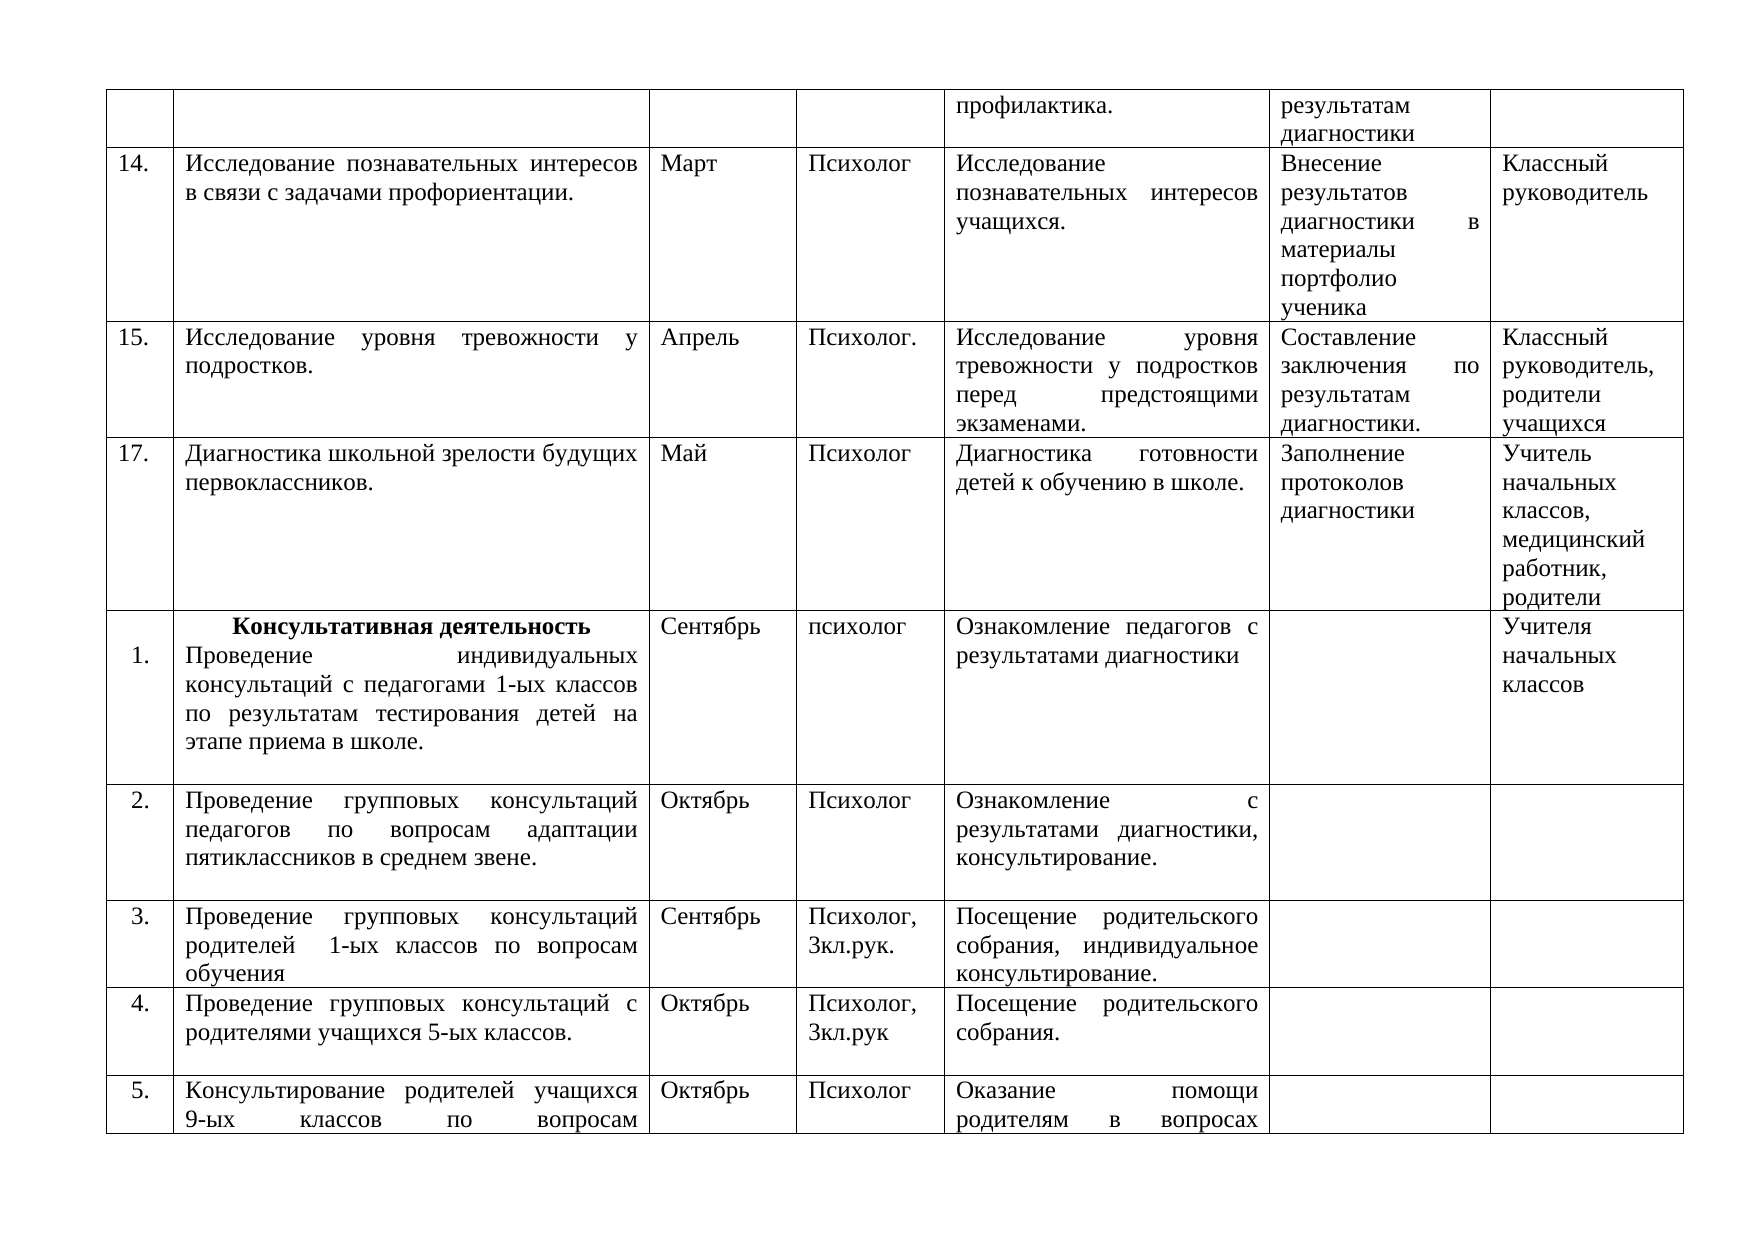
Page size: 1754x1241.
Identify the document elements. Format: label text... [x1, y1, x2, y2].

table_cell Проведение групповых консультаций с родителями учащихся 5-ых классов. [174, 988, 649, 1074]
table_cell Апрель [650, 322, 796, 437]
table_cell Март [650, 148, 796, 321]
table_cell Сентябрь [650, 611, 796, 784]
table_cell Психолог, 4кл.рук. [797, 90, 944, 147]
table_cell [174, 90, 649, 147]
table_cell 17. [107, 438, 173, 610]
table_cell [1491, 785, 1683, 900]
table_cell Составление заключения по результатам диагностики. [1270, 322, 1490, 437]
table_cell Ознакомление педагогов с результатами диагностики [945, 611, 1269, 784]
table_cell Психолог, 4кл.рук [797, 988, 944, 1074]
table_cell Октябрь [650, 1076, 796, 1133]
table_cell [1491, 90, 1683, 147]
table_cell Проведение групповых консультаций педагогов по вопросам адаптации пятиклассников в среднем звене. [174, 785, 649, 900]
table_cell профилактика. [945, 90, 1269, 147]
table_cell Посещение родительского собрания. [945, 988, 1269, 1074]
table_cell [107, 90, 173, 147]
table_cell Психолог [797, 1076, 944, 1133]
table_cell Исследование уровня тревожности у подростков перед предстоящими экзаменами. [945, 322, 1269, 437]
table_cell Психолог [797, 785, 944, 900]
table_cell 3. [107, 901, 173, 987]
table_cell Консультативная деятельность Проведение индивидуальных консультаций с педагогами 1-ых классов по результатам тестирования детей на этапе приема в школе. [174, 611, 649, 784]
table_cell [1270, 901, 1490, 987]
table_cell Консультирование родителей учащихся 9-ых классов по вопросам [174, 1076, 649, 1133]
table_cell Психолог [797, 438, 944, 610]
table_cell Психолог. [797, 322, 944, 437]
table_cell Исследование познавательных интересов в связи с задачами профориентации. [174, 148, 649, 321]
table_cell Психолог, 4кл.рук. [797, 901, 944, 987]
table_cell Классный руководитель, родители учащихся [1491, 322, 1683, 437]
table_cell Диагностика школьной зрелости будущих первоклассников. [174, 438, 649, 610]
table_cell 1. [107, 611, 173, 784]
table_cell [1270, 988, 1490, 1074]
table_cell 5. [107, 1076, 173, 1133]
table_cell Посещение родительского собрания, индивидуальное консультирование. [945, 901, 1269, 987]
table_cell Учитель начальных классов, медицинский работник, родители [1491, 438, 1683, 610]
table_cell Оказание помощи родителям в вопросах [945, 1076, 1269, 1133]
table_cell 2. [107, 785, 173, 900]
table_cell [1270, 611, 1490, 784]
table_cell Май [650, 438, 796, 610]
table_cell [1491, 1076, 1683, 1133]
table_cell [1491, 988, 1683, 1074]
table_cell результатам диагностики [1270, 90, 1490, 147]
table_cell [1270, 1076, 1490, 1133]
table_cell Октябрь [650, 785, 796, 900]
table_cell Исследование уровня тревожности у подростков. [174, 322, 649, 437]
table_cell 15. [107, 322, 173, 437]
table_cell Ознакомление с результатами диагностики, консультирование. [945, 785, 1269, 900]
table_cell [650, 90, 796, 147]
table_cell Проведение групповых консультаций родителей 1-ых классов по вопросам обучения [174, 901, 649, 987]
table_cell Диагностика готовности детей к обучению в школе. [945, 438, 1269, 610]
table_cell Исследование познавательных интересов учащихся. [945, 148, 1269, 321]
table_cell 4. [107, 988, 173, 1074]
table_cell [1491, 901, 1683, 987]
table_cell Внесение результатов диагностики в материалы портфолио ученика [1270, 148, 1490, 321]
table_cell 14. [107, 148, 173, 321]
table_cell Классный руководитель [1491, 148, 1683, 321]
table_cell психолог [797, 611, 944, 784]
table_cell Заполнение протоколов диагностики [1270, 438, 1490, 610]
table_cell Учителя начальных классов [1491, 611, 1683, 784]
table_cell Сентябрь [650, 901, 796, 987]
table_cell Октябрь [650, 988, 796, 1074]
table_cell [1270, 785, 1490, 900]
table_cell Психолог [797, 148, 944, 321]
